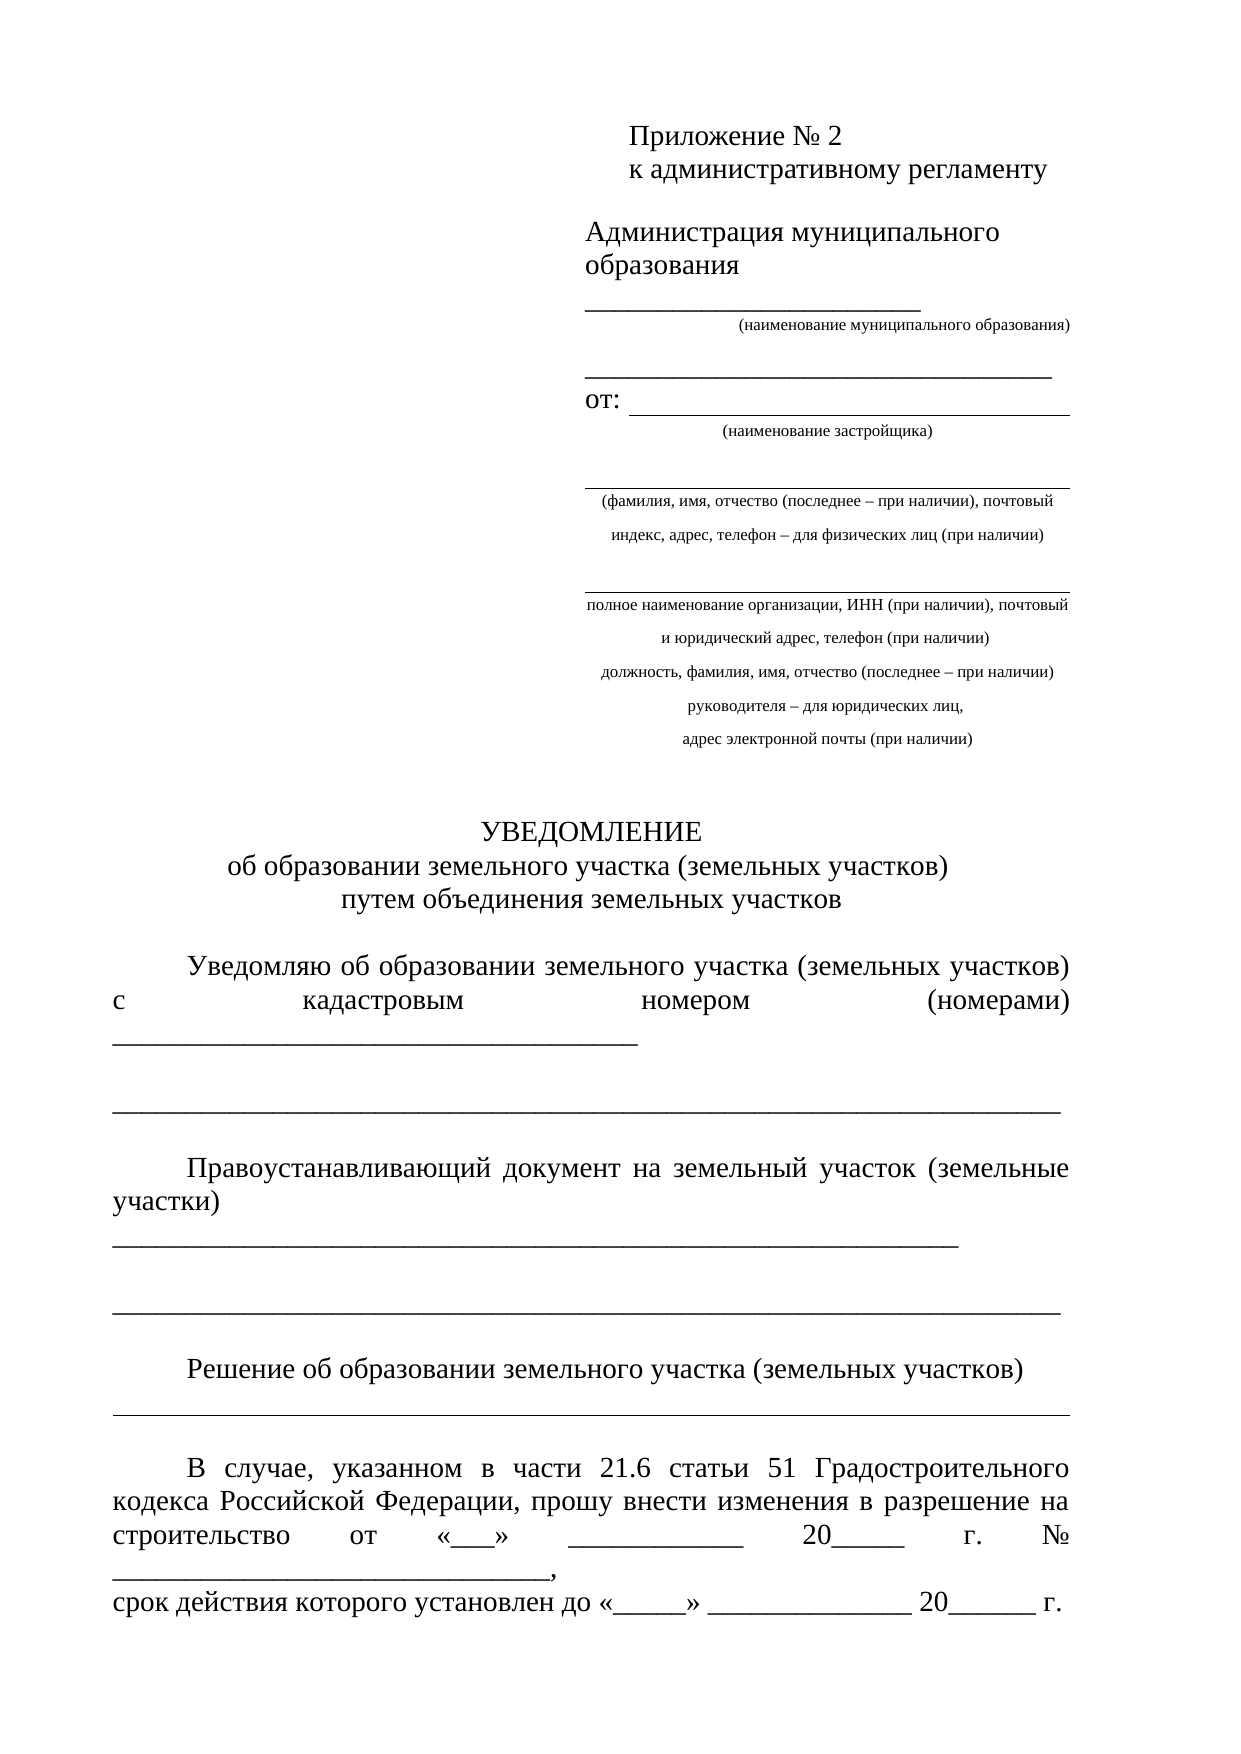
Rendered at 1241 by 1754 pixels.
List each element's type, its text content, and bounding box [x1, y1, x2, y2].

text от: [585, 382, 1070, 415]
text (наименование муниципального образования) [585, 314, 1070, 348]
text должность, фамилия, имя, отчество (последнее – при наличии) руководителя – для юридических лиц, [585, 659, 1070, 726]
text адрес электронной почты (при наличии) [585, 726, 1070, 762]
text полное наименование организации, ИНН (при наличии), почтовый и юридический адрес, телефон (при наличии) [585, 593, 1070, 659]
text (наименование застройщика) [585, 421, 1070, 454]
text образования _______________________ [585, 247, 1070, 314]
text ________________________________ [585, 348, 1070, 382]
text _________________________________________________________________ [112, 1083, 1070, 1116]
text об образовании земельного участка (земельных участков) [112, 848, 1070, 881]
text Администрация муниципального [585, 214, 1070, 247]
subtitle Приложение № 2 [629, 118, 1071, 152]
text УВЕДОМЛЕНИЕ [112, 814, 1070, 848]
text Уведомляю об образовании земельного участка (земельных участков) с кадастровым номером (номерами) ____________________________________ [112, 948, 1070, 1049]
text (фамилия, имя, отчество (последнее – при наличии), почтовый индекс, адрес, телефон – для физических лиц (при наличии) [585, 489, 1070, 558]
text В случае, указанном в части 21.6 статьи 51 Градостроительного кодекса Российской Федерации, прошу внести изменения в разрешение на строительство от «___» ____________ 20_____ г. № ______________________________, [112, 1450, 1070, 1584]
text путем объединения земельных участков [112, 881, 1070, 915]
subtitle к административному регламенту [629, 152, 1071, 185]
text _________________________________________________________________ [112, 1284, 1070, 1317]
text Правоустанавливающий документ на земельный участок (земельные участки) __________________________________________________________ [112, 1150, 1070, 1250]
text Решение об образовании земельного участка (земельных участков) [112, 1351, 1070, 1384]
text срок действия которого установлен до «_____» ______________ 20______ г. [112, 1584, 1070, 1618]
